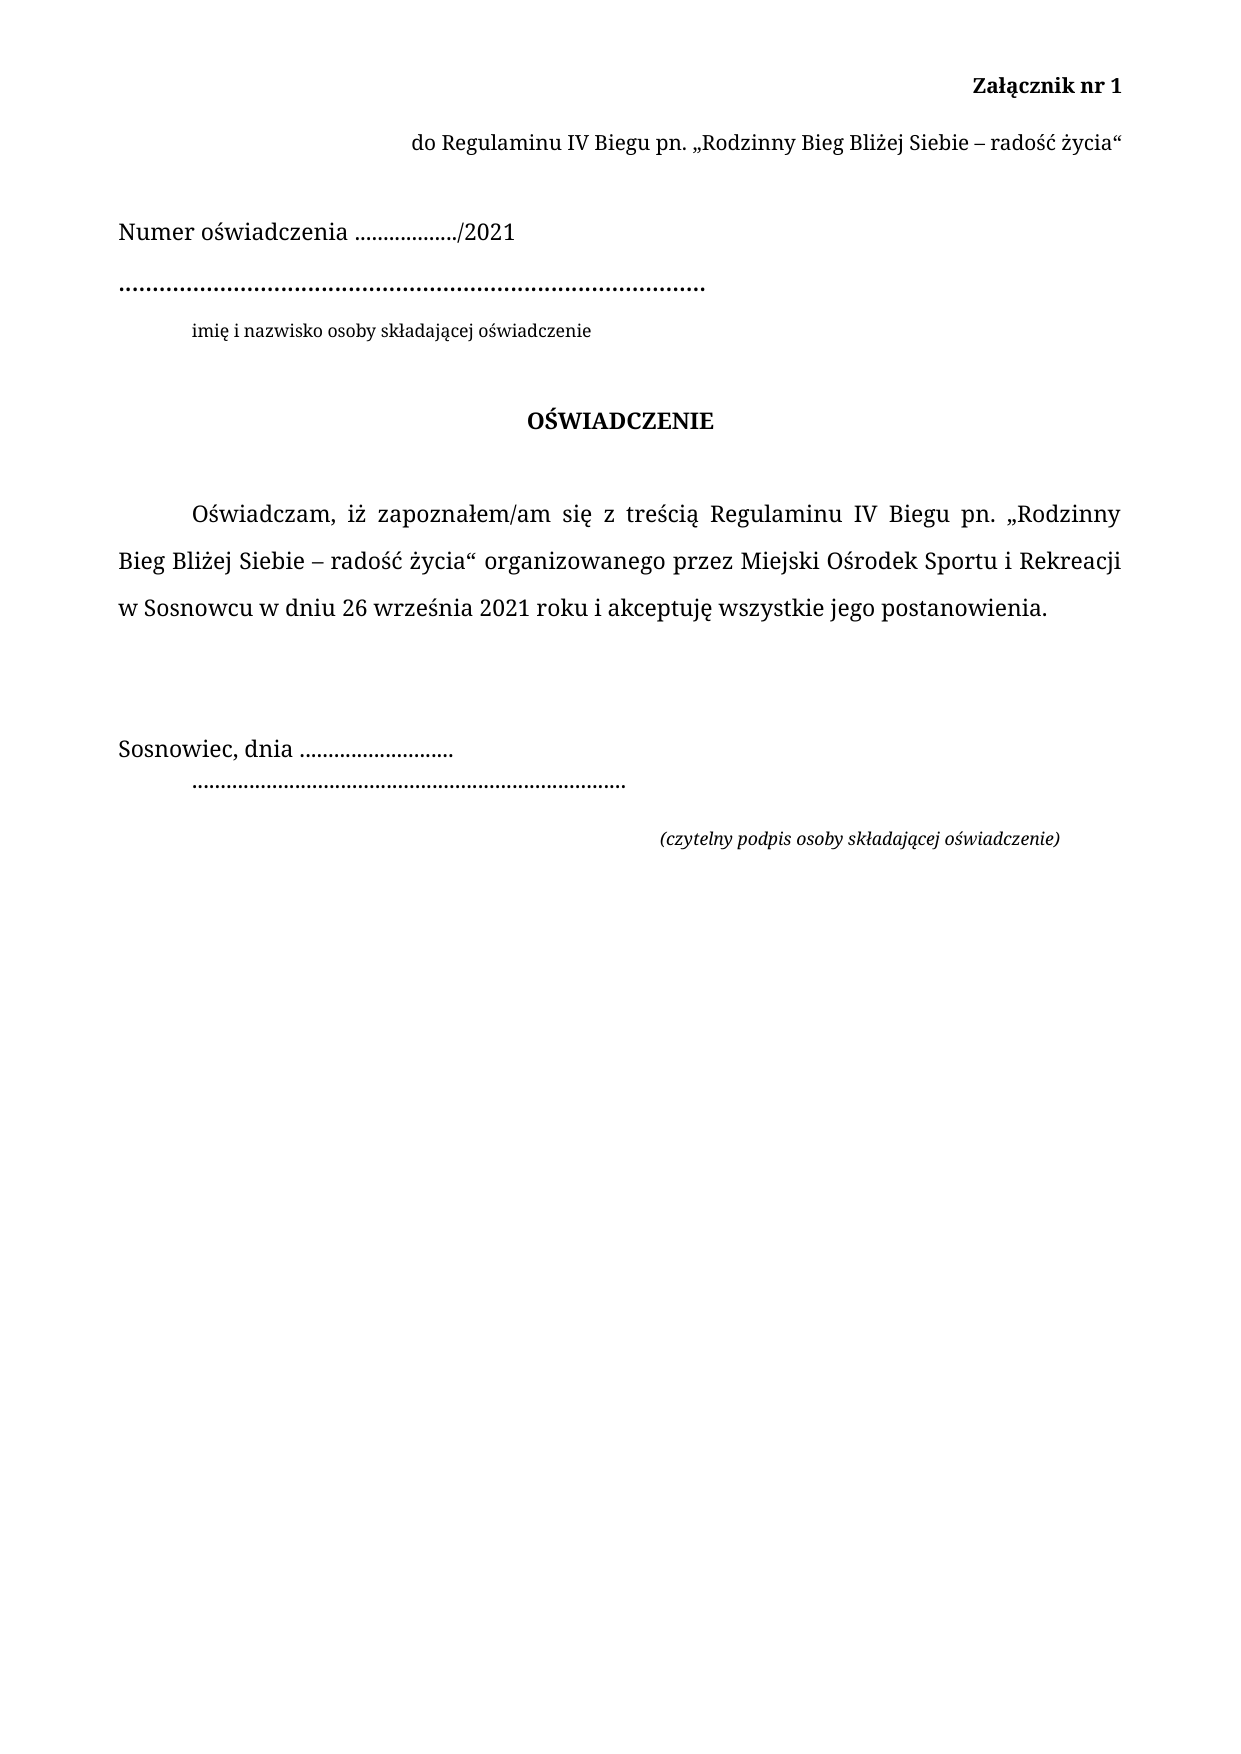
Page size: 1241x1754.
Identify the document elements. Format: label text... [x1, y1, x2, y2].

text do Regulaminu IV Biegu pn. „Rodzinny Bieg Bliżej Siebie – radość życia“ [118, 128, 1122, 156]
text Oświadczam, iż zapoznałem/am się z treścią Regulaminu IV Biegu pn. „Rodzinny Bieg Bliżej Siebie – radość życia“ organizowanego przez Miejski Ośrodek Sportu i Rekreacji w Sosnowcu w dniu 26 września 2021 roku i akceptuję wszystkie jego postanowienia. [118, 498, 1122, 623]
text imię i nazwisko osoby składającej oświadczenie [118, 318, 1122, 355]
text Numer oświadczenia ................../2021 [118, 216, 1122, 247]
text OŚWIADCZENIE [118, 404, 1122, 436]
text Załącznik nr 1 [118, 71, 1122, 99]
text ....................................................................................... [118, 263, 1122, 299]
text Sosnowiec, dnia ........................... ............................................................................ [118, 733, 1122, 795]
text (czytelny podpis osoby składającej oświadczenie) [118, 826, 1122, 863]
